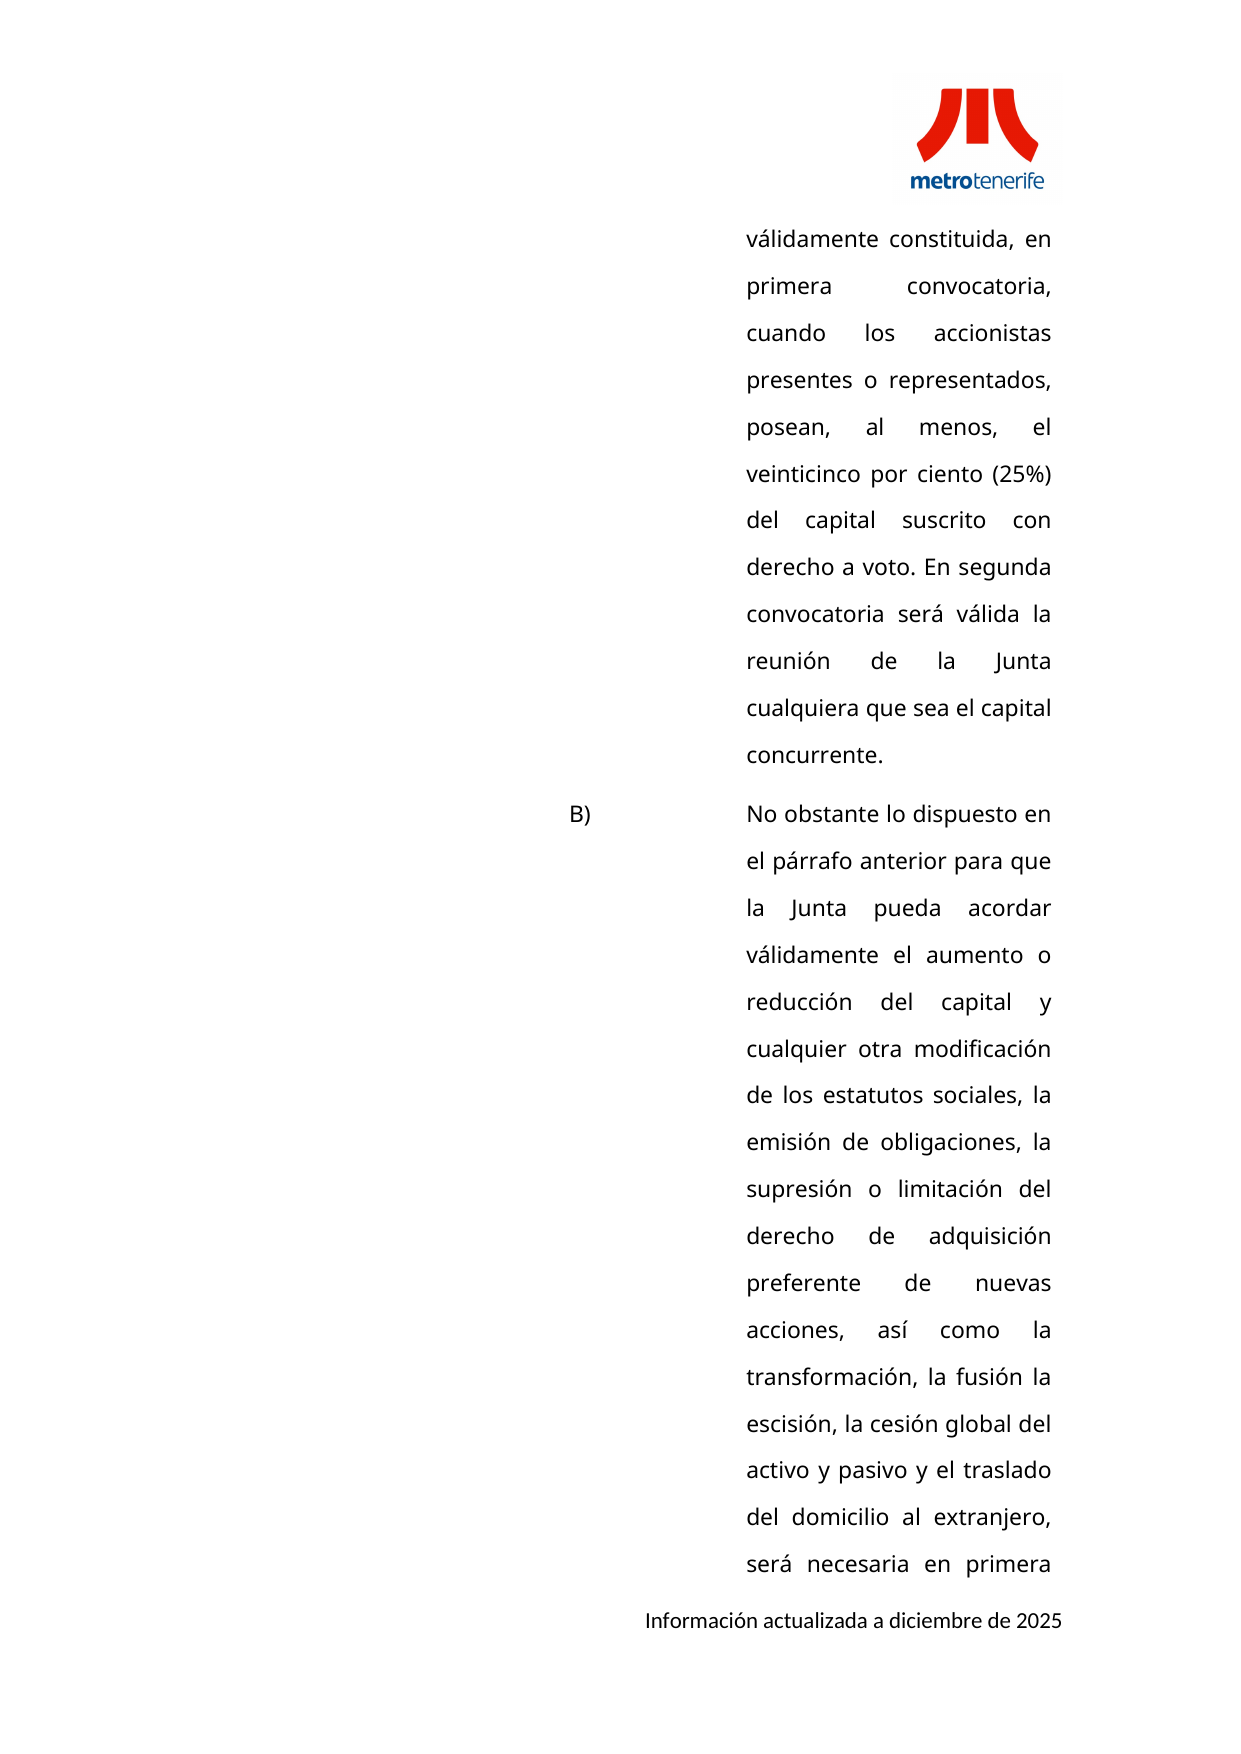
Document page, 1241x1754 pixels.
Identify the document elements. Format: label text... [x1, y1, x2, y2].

table_cell TÍTULO I. DENOMINACIÓN, OBJETO, MEDIOS PROPIOS, DURACIÓN Y DOMICILIO Denominación social y régimen legal La sociedad mercantil “METROPOLITANO DE TENERIFE, S.A” (en adelante, “la Sociedad”) se regirá por los presentes Estatutos Sociales y, en cuanto no esté previsto en ellos, por las disposiciones legales ordenadoras del régimen jurídico de las Sociedades Anónimas, especialmente el Real Decreto Legislativo 1/2010, de 2 de julio por el que se aprueba el texto refundido de la Ley de Sociedades de Capital (en adelante “Ley de Sociedades de Capital”) y el Real Decreto 1784/1996, de 19 de julio, por el que se aprueba el Reglamento del Registro Mercantil. Objeto social La Clasificación Nacional de Actividades Económicas (C.N.A.E) correspondiente a las actividades del objeto social, y que son: 4931.- Transporte terrestre urbano y suburbano de pasajeros, que se designa como principal. 4910.- Transporte interurbano de pasajeros por ferrocarril. 7112.- Servicios técnicos de ingeniería y otras actividades relacionadas con el asesoramiento técnico. La sociedad tiene por objeto social la planificación, diseño, construcción, puesta en marcha, operación y mantenimiento de ferrocarriles. Asimismo, se incluye en el objeto las actividades de generación de energía, asesoramiento tecnológico y sistemas de comunicaciones, ya sea directamente o en colaboración con terceros. La gestión y rentabilización de su patrimonio por cualquier medio y cualquier actividad comercial accesoria que permita mejorar la cuenta de resultado de la sociedad. La actividad de la Sociedad se desarrollará tanto a nivel nacional como internacional. Quedan excluidas del objeto social todas aquellas actividades para cuyo ejercicio la Ley exija requisitos especiales que no queden cumplidos por esta Sociedad. Medio propio y servicio técnico Al ostentar el Excmo. Cabildo Insular de Tenerife sobre la Sociedad un control análogo al que tiene sobre sus propios servicios, de conformidad con lo dispuesto en el artículo 32 de la Ley 9/2017, de 8 de noviembre, de la Ley de Contratos del Sector Público, la Sociedad tendrá el carácter de medio propio personificado y servicio técnico de aquella Corporación Insular, quien le podrá encargar cualesquiera actividades comprendidas o relacionadas con su objeto social, de conformidad con el siguiente régimen y, en todo caso, con lo previsto en el precepto mencionado: - Los encargos se efectuarán expresamente por el órgano competente de la institución insular, en función de la materia y la cuantía y no tendrán la consideración jurídica de contrato. - En los encargos que se efectúen por la Corporación Insular se hará constar la prestación que se le encomiende, incluyendo, en su caso, la forma o condiciones de su prestación. - En el encargo constará el plazo de vigencia del mismo y la fecha de su inicio; pudiendo aquel plazo, en su caso, ser prorrogado por decisión del órgano competente del Excmo. Cabildo Insular de Tenerife. - Deberá constar la compensación tarifaria que se transfiera a la sociedad para la ejecución del encargo, y, en su caso, las anualidades en que se financie con sus respectivas cuantías, incluyendo los gastos de gestión a percibir por la Sociedad. La compensación tarifaria se establecerá de conformidad con las previsiones del artículo 32.2 a) de la Ley 9/2017 de Contratos del Sector Público. – Se precisará acuerdo del Consejo de Administración de la Sociedad, quedando enterado del encargo efectuado o, en casos de urgencia, de la Gerencia, dando cuenta a aquel Consejo en la primera sesión que celebre. - El encargo será formalizado en documento que establecerá el plazo de duración del mismo y será publicado en la Plataforma de Contratación correspondiente en los supuestos en que su importe fuera superior a 50.000 euros, impuestos excluidos. - El encargo se extinguirá por el transcurso del plazo de vigencia del mismo, o, en su caso, de su prórroga o prórrogas y en aquellos otros casos en que el órgano competente de la Corporación Insular así lo acuerde. La Sociedad no podrá participar en las licitaciones públicas convocadas por el Excmo. Cabildo Insular de Tenerife, sin perjuicio de que, cuando no concurra ningún licitador, pueda encargársele la ejecución de la prestación objeto de las mismas. Duración de la sociedad La duración de la Sociedad será de 50 años contados desde el 2 de junio de 2003, fecha en la que se inscribió como sociedad de economía mixta en el Registro mercantil. Nacionalidad, domicilio social La Sociedad tiene nacionalidad española y el domicilio se fija en Carretera General La Cuesta-Taco, 124, C.P.38108, San Cristóbal de La Laguna, Santa Cruz de Tenerife. El órgano de administración de la Sociedad será competente para establecer sucursales, agencias o delegaciones donde tenga por conveniente, tanto en territorio nacional como en el extranjero, así como para decidir sobre su cierre o traslado. El órgano de administración será competente para acordar el traslado del domicilio social dentro del territorio nacional. TÍTULO II. CAPITAL SOCIAL Y ACCIONES Capital social El capital social asciende a sesenta y nueve millones doscientos mil euros (69.200.000,00€), estando totalmente suscrito y desembolsado. Acciones El capital social está representado por sesenta y nueve mil doscientas (69.200) acciones nominativas, de clase y serie única, numeradas correlativamente de la 1 a la 69.200 todas ellas inclusive, acumulables e indivisibles y con un valor nominal de mil euros (1.000€) cada una de ellas, íntegramente suscritas y desembolsadas. Las acciones están representadas por medio de títulos, que podrán ser unitarios o múltiples. La Sociedad llevará un Libro de Registro de Acciones nominativas, en el que se harán constar la titularidad originaria y las sucesivas transmisiones, voluntarias o forzosas de las acciones, así como la constitución de derechos reales y otros gravámenes sobre las mismas. En cada anotación se indicará el nombre, apellidos, razón o denominación social, en su caso, nacionalidad y domicilio de los sucesivos titulares. Transmisión de acciones La transmisión de acciones se regirá por las disposiciones previstas a tal efecto en la Ley de Sociedades de Capital. Representación y título de las acciones Las acciones estarán representadas por medio de títulos nominativos, que podrán ser simples o múltiples. Indivisibilidad de las acciones Las acciones son indivisibles y la Sociedad no reconoce para cada una más de un propietario, el cual quedará sujeto a los presentes Estatutos y a los acuerdos sociales que legalmente se adopten. Emisión de obligaciones y otros títulos. Mediante acuerdo de la Junta General adoptado con los requisitos establecidos la Ley de Sociedades de Capital, podrán emitirse por la Sociedad obligaciones y otros títulos similares con sujeción a los preceptos legales reguladores de la materia. TÍTULO III. GOBIERNO Y ADMINISTRACIÓN DE LA SOCIEDAD Órganos de administración El gobierno y administración de la sociedad estará a cargo de los siguientes órganos: La Junta General. El Consejo de Administración. La Gerencia. CAPÍTULO I.- DE LA JUNTA GENERAL Junta General Los accionistas constituidos en Junta General debidamente convocada decidirán por mayoría en los asuntos propios de la competencia de la Junta. Cada acción da derecho a un voto. Todos los accionistas, incluso los disidentes y los no asistentes a la reunión quedan sometidos a los acuerdos de la Junta General, sin perjuicio de los derechos y acciones que la Ley les reconoce. Atribuciones de la Junta General Las Juntas Generales, tanto ordinarias como extraordinarias, se encuentran investidas de la más amplia soberanía para conocer de todos los asuntos sociales sin más limitaciones que las que se derivan de la competencia atribuida a otros órganos rectores por la legislación vigente y los presentes Estatutos. Es competencia de la Junta General deliberar y acordar sobre los siguientes asuntos: Aprobar las cuentas anuales, la aplicación del resultado y la aprobación de la gestión social. Designar el tipo de órgano de Administración. Nombrar y separar los miembros del órgano de administración, liquidadores y, en su caso, de los auditores de cuentas, así como el ejercicio de la acción social de responsabilidad contra cualquiera de ellos. Fijar las dietas de los miembros del Consejo de Administración, del Secretario, así como de los miembros de la Comisión de Auditoría y de la Comisión de Nombramiento y Retribuciones, que percibirán como retribución por asistencia a sus reuniones. Fijar el importe máximo de la remuneración anual del conjunto de los consejeros de la Sociedad que tuvieran derecho a percibir en su condición de tales. Modificar los Estatutos de la Sociedad. Aumentar o disminuir el capital social. Emitir obligaciones o suscribir préstamos. Suspender o limitar el derecho de suscripción preferente y de asunción preferente. Adquirir, enajenar o aportar a otra sociedad activos esenciales de la Sociedad. Se presume el carácter esencial del activo cuando el importe de la operación supere el veinticinco por ciento del valor de los activos que figuren en el último balance aprobado. Aprobar y modificar los planes y proyectos generales de los servicios que supongan una modificación de las líneas de metro ligero existentes, incluidas las ampliaciones o el establecimiento de nuevas líneas. La transformación, fusión, escisión y disolución de la Sociedad, o la cesión global de activo y pasivo y el traslado de domicilio al extranjero. La disolución de la sociedad La aprobación del balance final de liquidación. Cualquier otra que la Ley de Sociedades de Capital o los Estatutos atribuyan a la Junta General. Además, la Junta General podrá impartir instrucciones al órgano de administración o someter a autorización la adopción por dicho órgano de decisiones o acuerdos sobre determinados asuntos de gestión, sin perjuicio de lo dispuesto en el artículo 234 de la Ley de Sociedades de Capital. Clases de Juntas Generales Las Juntas Generales podrán ser ordinarias o extraordinarias. Junta General Ordinaria La Junta General Ordinaria, previamente convocada al efecto, se reunirá necesariamente dentro de los seis (6) primeros meses de cada ejercicio, para, en su caso, aprobar la gestión social, las cuentas del ejercicio anterior y resolver sobre la aplicación del resultado, pudiendo, asimismo, tratar cualquier otro asunto que se hubiera incluido en el orden del día. La Junta General Ordinaria será válida, aunque haya sido convocada o, se celebre, fuera de plazo. Junta General Extraordinaria La Junta General Extraordinaria es cualquier otra que no sea definida como Junta General Ordinaria. Los administradores podrán convocar Junta General Extraordinaria siempre que lo estimen necesario o conveniente. Convocatoria La Junta General será convocada mediante anuncio publicado en la página web de la Sociedad, si esta hubiera sido creada, inscrita y publicada en los términos del artículo 11 bis de la Ley de Sociedades de Capital. Cuando la Sociedad no hubiera acordado la creación de su página web o ésta todavía no estuviera debidamente inscrita y publicada, la convocatoria se realizará por telegrama o burofax con certificado de contenido, con acuse de recibo, o por correo electrónico remitido a la dirección de correo electrónico de cada accionista que conste en el Libro Registro de Acciones nominativas complementado con algún procedimiento que asegure la recepción del anuncio por todos los accionistas, bien mediante uso de firma electrónica, bien mediante confirmación de lectura u otros medios que permitan obtener prueba de la remisión y recepción de la comunicación remitida. El anuncio expresará el nombre de la Sociedad, la fecha y hora de la reunión en primera convocatoria, así como el orden del día, en el que figurarán los asuntos a tratar, el cargo de la persona o personas que realicen la convocatoria, la forma de celebración (presencial o telemática) y, en su caso, el lugar de la reunión. Podrá, asimismo, hacerse constar la fecha, hora y lugar en que, si procede, se reunirá la Junta en segunda convocatoria. Entre la primera y segunda reunión deberá mediar, por lo menos, un plazo de veinticuatro horas. Lo dispuesto en el artículo se entiende sin perjuicio del cumplimiento de los específicos requisitos legalmente fijados para la convocatoria de la Junta por razón de los asuntos a tratar, o de otras circunstancias previstas en la normativa aplicable. La convocatoria de la Junta General habrá de hacerse por el órgano de administración o, en su caso, por los liquidadores de la sociedad, debiendo existir un plazo de, al menos, un mes entre la convocatoria y la fecha prevista para la celebración de la reunión, salvo que la naturaleza de los acuerdos incluidos en el orden del día requiera un plazo mayor conforme a la legislación aplicable. Queda a salvo lo establecido para el complemento de la convocatoria en el artículo 172 de la Ley de Sociedades de Capital. Junta Universal No obstante lo establecido anteriormente, la Junta General quedará válidamente constituida para tratar cualquier asunto, sin necesidad de previa convocatoria, siempre que esté presente o representado todo el capital social y todos los concurrentes acepten por unanimidad la celebración y el orden del día de la misma. La Junta Universal podrá reunirse en cualquier lugar del territorio nacional o del extranjero. Información El derecho de información se ejercerá en la forma prevista en la Ley de Sociedades de Capital. Asistencia y representación Todos los accionistas cuyas acciones figuren inscritas en el Libro Registro de Acciones nominativas con cinco días de antelación a la fecha en que haya de celebrarse la Junta General, podrán asistir a la Junta General. El órgano de administración deberá asistir a la Junta General. Asimismo, podrán asistir a las Juntas Generales los directores, gerentes o técnicos de la Sociedad y demás personas que el órgano de administración autorice al efecto. Cabe la posibilidad de asistencia a la Junta por medios telemáticos, garantizando, para ello, la identidad del sujeto y lo dispuesto en la Ley de Sociedades de Capital, en cuanto a la descripción en la convocatoria de la Junta de los plazos, formas y modos de ejercicio de los derechos de los accionistas para permitir el ordenado desarrollo de la Junta. Todo accionista podrá hacerse representar en la Juntas por medio de otra persona, aunque ésta no sea accionista. La representación deberá conferirse por escrito y con carácter especial para cada Junta. Constitución de la Junta General. La Junta General quedará válidamente constituida, en primera convocatoria, cuando los accionistas presentes o representados, posean, al menos, el veinticinco por ciento (25%) del capital suscrito con derecho a voto. En segunda convocatoria será válida la reunión de la Junta cualquiera que sea el capital concurrente. No obstante lo dispuesto en el párrafo anterior para que la Junta pueda acordar válidamente el aumento o reducción del capital y cualquier otra modificación de los estatutos sociales, la emisión de obligaciones, la supresión o limitación del derecho de adquisición preferente de nuevas acciones, así como la transformación, la fusión la escisión, la cesión global del activo y pasivo y el traslado del domicilio al extranjero, será necesaria en primera convocatoria la concurrencia accionistas presentes o representados que posean al menos, el cincuenta por ciento (50%) del capital suscrito con derecho a voto. En segunda convocatoria será suficiente la concurrencia del veinticinco (25%) de dicho capital. Régimen de mayorías Los acuerdos sociales se adoptarán por mayoría simple de los votos de los accionistas presentes o representados en la junta, entendiéndose adoptado un acuerdo cuando obtenga más votos a favor que en contra del capital presente o representado. No obstante, lo anterior para la adopción de los acuerdos a que se refiere el artículo 20º B) de los presentes Estatutos Sociales, si el capital presente o representado supera el cincuenta por ciento bastará con que el acuerdo se adopte por mayoría absoluta. Sin embargo, se requerirá el voto favorable de los dos tercios del capital presente o representado en la junta cuando en segunda convocatoria concurran accionistas que representen el veinticinco por ciento o más del capital suscrito con derecho de voto sin alcanzar el cincuenta por ciento. Celebración de la Junta General Las Juntas Generales se celebrarán en la localidad donde la Sociedad tenga su domicilio en el día señalado en la convocatoria, pudiendo ser prorrogadas sus sesiones durante uno o más días consecutivos. La asistencia a la Junta podrá realizarse bien acudiendo al lugar en que vaya a realizarse la reunión, bien a otros lugares conectados con aquél por sistemas de videoconferencia que permitan el reconocimiento e identificación de los asistentes, la permanente comunicación entre los concurrentes, independientemente del lugar en que se encuentren, así como la intervención y emisión del voto en tiempo real. La convocatoria indicará la posibilidad de asistencia mediante videoconferencia, especificando la forma en que podrá efectuarse, todo ello de conformidad con lo previsto en el artículo 182 de la Ley de Sociedades de Capital. Para la asistencia a la Junta General bastará ser titular de una acción. Junta General convocada exclusivamente telemática Será posible la convocatoria por parte de los administradores de Juntas para ser celebradas sin asistencia física de los accionistas o sus representantes. Las juntas exclusivamente telemáticas se someterán a las reglas generales aplicables a las Juntas presenciales, adaptadas en su caso a las especialidades que derivan de su naturaleza. La celebración de la Junta exclusivamente telemática estará supeditada en todo caso a que la identidad y legitimación de los accionistas y de sus representantes se halle debidamente garantizada y a que todos los asistentes puedan participar efectivamente en la reunión mediante medios de comunicación a distancia apropiados, como audio o video, complementados con la posibilidad de mensajes escritos durante el transcurso de la junta, tanto para ejercitar en tiempo real los derechos de palabra, información, propuesta y voto que les correspondan, como para seguir las intervenciones de los demás asistentes por los medios indicados. A tal fin, los administradores deberán implementar las medidas necesarias con arreglo al estado de la técnica y a las circunstancias de la Sociedad, especialmente el número de sus accionistas. El anuncio de convocatoria informará de los trámites y procedimientos que habrán de seguirse para el registro y formación de la lista de asistentes, para el ejercicio por estos de sus derechos y para el adecuado reflejo en el acta del desarrollo de la Junta. La asistencia no podrá supeditarse en ningún caso a la realización del registro con una antelación superior a una (1) hora antes del comienzo previsto de la reunión. Las respuestas a los accionistas o sus representantes que ejerciten su derecho de información durante la Junta se regirán por lo previsto en el artículo 182 de la Ley de Sociedades de Capital. La junta exclusivamente telemática se considerará celebrada en el domicilio social con independencia de dónde se halle el presidente de la junta. Actas y Certificaciones de la Junta Las Actas de las Juntas Generales se extenderán en el correspondiente Libro llevado al efecto. Las certificaciones de las actas serán expedidas por el Secretario o en su defecto, por el Vicesecretario del Consejo de Administración, si lo hubiera, con el visto bueno del Presidente o Vicepresidente del Consejo de Administración, según proceda. Sociedad Unipersonal Si la Sociedad tuviere el carácter de unipersonal, el accionista único ejercerá las competencias de la Junta General, en cuyo caso sus decisiones se consignarán en acta, bajo su firma o al de su representante, pudiendo ser ejecutadas y formalizadas por el propio accionista único o por los consejeros de la Sociedad. En el supuesto de que el accionista único de la Sociedad fuera el Excmo. Cabildo Insular de Tenerife, se tendrán en cuenta las siguientes particularidades: la Junta General será el Pleno del Excmo. Cabido Insular de Tenerife, el cual designará los miembros de su Consejo de Administración, de conformidad con lo establecido en el artículo 28.5 del texto refundido del Reglamento Orgánico del Excmo. Cabildo Insular de Tenerife, publicado en el Boletín Oficial del Canarias el 26 de septiembre de 2019; Asimismo, se entenderá que los acuerdos de la Junta se adoptarán de conformidad con el régimen de mayorías previsto a estos efectos en el Pleno del Excmo. Cabildo Insular de Tenerife. actuará como Presidente de la Junta quien ostente el cargo de Presidente del Excmo. Cabildo Insular de Tenerife, o quien haga sus veces, y como Secretario de la misma, quien asuma las funciones de Secretaría del Pleno del Excmo. Cabildo Insular de Tenerife; el Presidente de la Junta abrirá la sesión, la dará por finalizada y dirigirá los debates. El Secretario de la Junta levantará acta de la sesión en la que hará constar, al menos, el lugar, la fecha, la hora, el orden del día, los acuerdos que se adopten sobre cada punto del orden del día y cualquier incidencia de la sesión que considere conveniente; en lo referente a la constitución de la Junta General, Ordinaria o Extraordinaria, ésta quedará válidamente constituida siempre y cuando se cumplan los requisitos a este efecto previstos para la constitución del Pleno del Excmo. Cabildo Insular de Tenerife. Régimen supletorio En todo lo no previsto en estos Estatutos será de aplicación a la Junta General lo dispuesto en la Ley. CAPITULO II.- DEL CONSEJO DE ADMINISTRACIÓN Concepto y composición El Consejo de Administración será el órgano de gestión y representación permanente de la Sociedad y estará formado por vocales consejeros en número de cinco (5) miembros como mínimo y doce (12) como máximo, presididos por el Presidente o, en su defecto, por el Vicepresidente del Consejo y cuya fijación de número y designación corresponde a la Junta General. La elección de los Consejeros, que no precisarán ser accionistas, se realizará por la Junta General, sin perjuicio de lo previsto, en su caso, en el artículo 25 de los presentes Estatutos. Remuneración de los Consejeros El cargo de administrador será retribuido. El sistema de remuneración de los consejeros, en su condición de tales, consistirá en dietas de asistencia a las sesiones del Consejo de Administración, siendo el importe de estas determinado por la Junta General. Adicionalmente, se establece que los miembros de las comisiones de Auditoría y Nombramientos y Retribuciones percibirán dietas por la asistencia a las sesiones de las mismas. El importe máximo de la retribución anual del conjunto de los consejeros por el concepto establecido en el apartado anterior será fijado por la Junta General y permanecerá vigente en tanto no se apruebe su modificación por un nuevo acuerdo de la Junta General. Nombramiento de Presidente y Vicepresidente del Consejo de Administración El Presidente y el Vicepresidente del Consejo de Administración serán aquellos que a tal efecto sean nombrados por la Junta General de Accionistas. Secretaría del Consejo de Administración La Secretaría del Consejo será desempeñada por una persona que, con probada capacidad e idoneidad, designe libremente el Consejo y, en su caso, por un Vicesecretario. El Secretario o, en su caso, el Vicesecretario, en las sesiones del Consejo de Administración, tendrá derecho a voz, pero no a voto. Si no concurriere el Secretario ni el Vicesecretario a alguna reunión del Consejo de Administración, le sustituirá el Consejero de menor edad, de entre los asistentes a la reunión. Consejero Delegado El Consejo de Administración podrá designar, de entre los miembros, un Consejero Delegado, que actuará de acuerdo con el régimen que prevea el acuerdo de la delegación. El cargo de Consejero Delegado podrá ser retribuido mediante una cantidad fija anual que será determinada para cada ejercicio por acuerdo de la Junta General. La delegación permanente de alguna facultad del Consejo de Administración en uno o varios consejeros delegados y la designación del o los consejeros que hayan de ocupar tales cargos requerirán para su validez el voto favorable de las dos terceras partes de los componentes del Consejo de Administración y no producirán efecto alguno hasta su inscripción en el Registro Mercantil. Cuando un miembro del Consejo de Administración sea nombrado consejero delegado o se le atribuyan funciones ejecutivas en virtud de otro título, será necesario que se celebre un contrato entre este y la Sociedad que deberá ser aprobado previamente por el Consejo de Administración con el voto favorable de las dos terceras (2/3) partes de sus miembros. El consejero afectado deberá abstenerse de asistir a la deliberación y de participar en la votación. El contrato aprobado deberá incorporarse como anejo al acta de la sesión. Comisión de Auditoría Se constituirá una comisión de auditoría (“Comisión de Auditoría”) en el seno del Consejo de Administración, cuya composición y funcionamiento será la prevista en el artículo 529 quaterdecies de la Ley de Sociedades de Capital, en los presentes Estatutos Sociales y en el reglamento que, a tales efectos, apruebe el Consejo de Administración. La Comisión de Auditoria estará formada por un mínimo de tres (3) y máximo de cinco (5) consejeros no ejecutivos, de los cuales, al menos, dos (2) deberán ser consejeros independientes. Los miembros de la Comisión de Auditoría serán designados por el Consejo de Administración, teniendo presentes los conocimientos, aptitudes y experiencia en materia de contabilidad, auditoría y gestión de riesgos, tanto financieros como no financieros, de los consejeros y los cometidos de la Comisión. Las competencias de la Comisión serán las previstas en el artículo 529 quaterdecies de la Ley de Sociedades de Capital y en los presentes Estatutos, sin perjuicio del desarrollo o complemento de estas que realice el Consejo de Administración a través del reglamento de la Comisión de Auditoría. A tales efectos, la Comisión de Auditoría tendrá, entre otras, las siguientes competencias: Informar en la Junta General, a través de su Presidente, sobre el estado del control de la Sociedad y las actividades de la Comisión durante el ejercicio, y sobre las cuestiones que en aquélla planteen los accionistas en materias de la competencia de la Comisión. Proponer al Consejo de Administración, para su sometimiento a la Junta General, el nombramiento, reelección o sustitución de los auditores de cuentas externos, así como las condiciones de su contratación, el alcance de su mandato profesional, la supervisión de las actividades ajenas a la propia auditoría de cuentas y la garantía de la independencia del auditor externo. En relación con el auditor externo: Examinar, en caso de renuncia del auditor externo, las circunstancias que la hubieran motivado. Velar por la independencia del auditor externo, así como por que la retribución del mismo por su trabajo no comprometa su calidad ni su independencia. Supervisar que la Sociedad comunique como información privilegiada o relevante (según proceda) a la Comisión Nacional del Mercado de Valores el cambio de auditor y lo acompañe de una declaración sobre la eventual existencia de desacuerdos con el auditor saliente y, si hubieran existido, de su contenido. Asegurar que el auditor externo mantenga anualmente una reunión con el pleno del Consejo de Administración para informarle sobre el trabajo realizado y sobre la evolución de la situación contable y de riesgos de la Sociedad. Supervisar el cumplimiento del contrato de auditoría, procurando que la opinión sobre las cuentas anuales y los contenidos principales del informe de auditoría sean redactados de forma clara y precisa. Asegurar que la Sociedad y el auditor externo respetan las normas vigentes sobre prestación de servicios distintos a los de auditoría, los límites a la concentración del negocio del auditor y, en general, las demás normas sobre independencia de los auditores. Establecer y mantener las oportunas relaciones con el auditor externo para recibir información sobre aquellas cuestiones que puedan suponer una amenaza para su independencia, para su examen por la Comisión, y cualesquiera otras relacionadas con el proceso de desarrollo de la auditoría de cuentas, y, cuando proceda, la autorización de los servicios distintos de los prohibidos, en los términos contemplados en la ley, así como aquellas otras comunicaciones previstas en la legislación de auditoría de cuentas y en las normas de auditoría. En todo caso, la Comisión de Auditoría deberá recibir anualmente del auditor de cuentas la declaración de su independencia en relación con la entidad o entidades vinculadas a esta directa o indirectamente, así como la información detallada e individualizada de los servicios adicionales de cualquier clase prestados y los correspondientes honorarios percibidos de estas entidades por el citado auditor, o por las personas o entidades vinculados a este de acuerdo con lo dispuesto en la normativa vigente. Emitir anualmente, con carácter previo a la emisión del informe de auditoría de cuentas, un informe en el que se expresará una opinión sobre la independencia de los auditores de cuentas o sociedades de auditoría. Este informe deberá pronunciarse, en todo caso, sobre la prestación de los servicios adicionales a que hace referencia el apartado anterior. Proponer al Consejo de Administración la aprobación del informe anual de la Comisión de Auditoría. Conocer, supervisar y evaluar el proceso de elaboración y la integridad de la información financiera y no financiera, así como los sistemas de control y gestión de riesgos financieros y no financieros relativos a la Sociedad y, en su caso, al grupo, —incluyendo los operativos, tecnológicos, legales, sociales, medioambientales, políticos y reputacionales o relacionados con la corrupción— revisando el cumplimiento de los requisitos normativos, la adecuada delimitación del perímetro de consolidación y la correcta aplicación de los criterios contables. Servir de canal de comunicación entre el Consejo de Administración y los auditores externos e internos, evaluar los resultados de los informes de auditoría y el cumplimiento de las observaciones y conclusiones formuladas, así como discutir con los auditores de cuentas las debilidades significativas del sistema de control interno detectadas en el desarrollo de la auditoría. Velar por la fiabilidad y transparencia de la información interna y externa sobre resultados y actividades de la Sociedad y, en particular, verificar la integridad y la consistencia de los estados financieros de la Sociedad, así como las cuentas anuales, la memoria y el informe de gestión, con carácter previo a su aprobación o propuesta por el Consejo de Administración y a su publicación, y supervisar la política de la Sociedad en relación con los folletos de emisión y otras modalidades de información pública. Velar por que las cuentas anuales que el Consejo de Administración presente a la Junta General se elaboren de conformidad con la normativa contable. En aquellos supuestos en que el auditor de cuentas haya incluido en su informe de auditoría alguna salvedad, el presidente de la Comisión de Auditoría deberá explicar con claridad en la Junta General el parecer de la Comisión sobre su contenido y alcance, poniéndose a disposición de los accionistas en el momento de la publicación de la convocatoria de la Junta General, junto con el resto de propuestas e informes del Consejo de Administración, un resumen de dicho parecer. Supervisar las actividades de la auditoría interna de la Sociedad y de, en su caso, sus filiales, aprobar su plan anual de trabajo, y la memoria o el informe anual de actividades, así como la aprobación o modificación de la Política de la función de auditoría interna, que contendrá sus funciones y competencias. La Comisión de Auditoría se reunirá periódicamente en función de las necesidades y, al menos, cuatro veces al año. El secretario de la Comisión convocará sus reuniones, por orden del presidente, con una antelación mínima de ocho (8) días, excepto en el caso de sesiones de carácter urgente. Para el cumplimiento de sus funciones la Comisión tendrá a su disposición los medios necesarios para un funcionamiento independiente. La Comisión adoptará sus acuerdos por mayoría absoluta de votos de los miembros presentes o representados en la reunión. En caso de empate, el Presidente de la Comisión tendrá voto de calidad. Comisión de Nombramientos y Retribuciones Se constituirá una Comisión de Nombramientos y Retribuciones en el seno del Consejo de Administración (“Comisión de Nombramientos y Retribuciones”), cuya composición y funcionamiento será la prevista en el artículo 529 quindecies de la Ley de Sociedades de Capital, en los presentes Estatutos Sociales y en el reglamento que, a tales efectos, apruebe el Consejo de Administración. La Comisión de Nombramientos y Retribuciones estará formada por un mínimo de tres (3) y máximo de cinco (5) consejeros no ejecutivos, de los cuales, al menos, dos (2) deberán ser consejeros independientes. Los miembros de la Comisión de Nombramientos y Retribuciones serán designados por el Consejo de Administración, teniendo presentes sus conocimientos, aptitudes y experiencia para desempeñar su función, así como los cometidos de la Comisión. Las competencias de la presente Comisión serán las previstas en la Ley y en los presentes Estatutos, sin perjuicio del desarrollo o complemento de estas que realice el Consejo de Administración. A tales efectos, la Comisión de Nombramientos y Retribuciones tendrá las siguientes competencias: Proponer el nombramiento, ratificación, reelección y cese de los consejeros independientes e informar en relación con los restantes consejeros. Elevar al Consejo de Administración las propuestas de nombramiento de consejeros independientes para su designación por cooptación o para su sometimiento a la decisión de la Junta General, así como las propuestas para la reelección o separación de dichos consejeros por la Junta General. Establecer un objetivo de representación para el género menos representado en el Consejo de Administración y elaborar orientaciones sobre cómo alcanzar dicho objetivo. Proponer al Consejo para su aprobación la política retributiva de los consejeros y su retribución individual, así como el correspondiente informe anual sobre remuneraciones de los consejeros, que el Consejo someterá a votación de la Junta General, con carácter consultivo. Proponer al Consejo la retribución individual de los consejeros ejecutivos y, en su caso, de los externos, por el desempeño de funciones distintas a las de mero consejero y demás condiciones de sus contratos. Proponer la política de remuneraciones de la alta dirección, entre ellos los directores generales o de quienes desarrollen sus funciones de alta dirección bajo la dependencia directa del consejo, de comisiones ejecutivas o de consejeros delegados, así como la retribución individual y las demás condiciones básicas de sus contratos. La Comisión de Nombramientos y Retribuciones se reunirá cada vez que el Consejo de Administración o su Presidente solicite la emisión de un informe o la adopción de propuestas y, en cualquier caso, siempre que resulte conveniente para el buen fin de sus funciones. El secretario de la Comisión convocará sus reuniones, por orden de su Presidente, con una antelación mínima de ocho (8) días, excepto en el caso de sesiones de carácter urgente. La Comisión adoptará sus acuerdos por mayoría absoluta de votos de los miembros presentes o representados en la reunión. En caso de empate, el Presidente de la Comisión tendrá voto de calidad. Duración del mandato de Consejero Los miembros del Consejo de Administración desempeñarán su cargo por un máximo de seis (6) años, aunque podrán ser reelegidos por igual periodo de duración. Reuniones del Consejo de Administración El Consejo de Administración se reunirá, como mínimo, una vez cada trimestre y siempre que lo disponga el Presidente o el Vicepresidente. Los consejeros que constituyan, al menos, un tercio de los miembros del Consejo de Administración podrán convocarlo, indicando el orden del día para su celebración en la localidad donde radique el domicilio social si, previa petición al Presidente y/o Vicepresidente, éste sin causa justificada no hubiera hecho la convocatoria en el plazo de un mes. Cualquier consejero puede conferir, por escrito, su representación a otro consejero. Convocatoria del Consejo de Administración Las órdenes de las convocatorias serán dispuestas por el Presidente o Vicepresidente del Consejo de Administración, quien señalará el día y la hora en que deben celebrarse acompañando a la misma el orden del día, debiendo ambos ser entregados a los vocales con una antelación de setenta y dos horas, a menos que concurrieran razones de urgencia, en cuyo caso el Presidente o Vicepresidente podrá reducir el plazo. La convocatoria se realizará mediante cualquier procedimiento escrito, como, por ejemplo, carta remitida por correo ordinario, correo electrónico, o telefax, haciéndose constar en ella el orden del día de los asuntos que serán tratados en la reunión. Quórum para la constitución del Consejo de Administración El Consejo de Administración quedará válidamente constituido cuando concurran a la reunión, presentes o representados, como mínimo, la mayoría de los vocales. Será válida la reunión del Consejo de Administración sin necesidad de previa convocatoria cuando estando reunidos todos sus miembros decidan por unanimidad celebrar la sesión. Adopción de acuerdos Los acuerdos se adoptarán por mayoría absoluta de votos de los Consejeros concurrentes a la sesión, decidiendo la Presidencia en casos de empate, y serán inmediatamente ejecutivos. Serán válidos los acuerdos del Consejo de Administración adoptados por videoconferencia o por conferencia telefónica múltiple, siempre que ninguno de los consejeros se oponga a este procedimiento, dispongan de los medios necesarios para ello y se reconozcan recíprocamente, lo cual deberá expresarse en el acta del Consejo de Administración y en la certificación de los acuerdos que se expida. En tal caso, la sesión del Consejo de Administración se considerará única y celebrada en el lugar del domicilio social. La votación por escrito y sin sesión sólo será admitida cuando ningún consejero se oponga a este procedimiento. A estos efectos, la remisión del voto de cada consejero se hará de forma electrónica a la dirección de correo electrónico del Secretario del Consejo de Administración o a la de la propia Sociedad en el plazo de cinco días desde la petición del voto. En estos casos, la sesión del Consejo de Administración se considerará única y celebrada en el lugar del domicilio social y en la fecha de recepción del último de los votos emitidos. Libro de Actas De las sesiones celebradas por el Consejo de Administración, se levantarán las actas pertinentes en el libro abierto al efecto, que firmará el Secretario o Vicesecretario con el visto bueno de la persona que hubiere presidido la sesión. CAPITULO III.- DE LA GERENCIA Facultades del Gerente El Gerente tendrá por función la administración ordinaria de la Sociedad, así como la ejecución de los acuerdos del Consejo de Administración y cualquier función propia de éste que le sea delegada. Nombramiento del Gerente Corresponderá al Consejo de Administración la designación del Gerente, así como la duración del cargo, renovación y retribuciones. El Gerente deberá disponer de una reconocida experiencia como gestor en el sector ferroviario. TÍTULO IV. EJERCICIO SOCIAL Y CUENTAS ANUALES Ejercicio social Los ejercicios económicos de la Sociedad coincidirán con el año natural, cerrándose al treinta uno de diciembre de cada año. Cuentas anuales Todos los años, en el plazo máximo de tres meses contados a partir del cierre del ejercicio social, el Consejo de Administración formulará las cuentas anuales, el informe de gestión, en su caso, y la propuesta de aplicación del resultado, redactados con la máxima claridad para que pueda saberse exactamente la situación económica de la sociedad. Se observará en cuanto a su contenido, verificación, auditoría y demás formalidades, las reglas establecidas por la Ley de Sociedades de Capital. TÍTULO V. DISOLUCIÓN Y LIQUIDACIÓN Artículo 44º. Disolución de la Sociedad La Sociedad se disolverá por las causas legalmente prevista en la Ley de Sociedades de Capital o por acuerdo de la Junta General adoptado con los requisitos de los artículos de la citada Ley que resultaren aplicables. La Junta General designará a los liquidadores. En defecto de tal designación quienes fueran administradores al tiempo de la disolución, quedarán convertidos en liquidadores. La Sociedad disuelta conservará su personalidad jurídica mientras la liquidación se realiza. TÍTULO VI- DISPOSICIONES FINALES Artículo 45º. Ley Aplicable y Jurisdicción Todas las cuestiones que se susciten por la interpretación y aplicación de estos Estatutos en las relaciones entre la Sociedad y los accionistas y entre éstos, por su condición de tales, serán sometidas a la legislación española vigente en cada momento y a la jurisdicción y competencia de Jueces y Tribunales de Santa Cruz de Tenerife. [159, 205, 1063, 1585]
